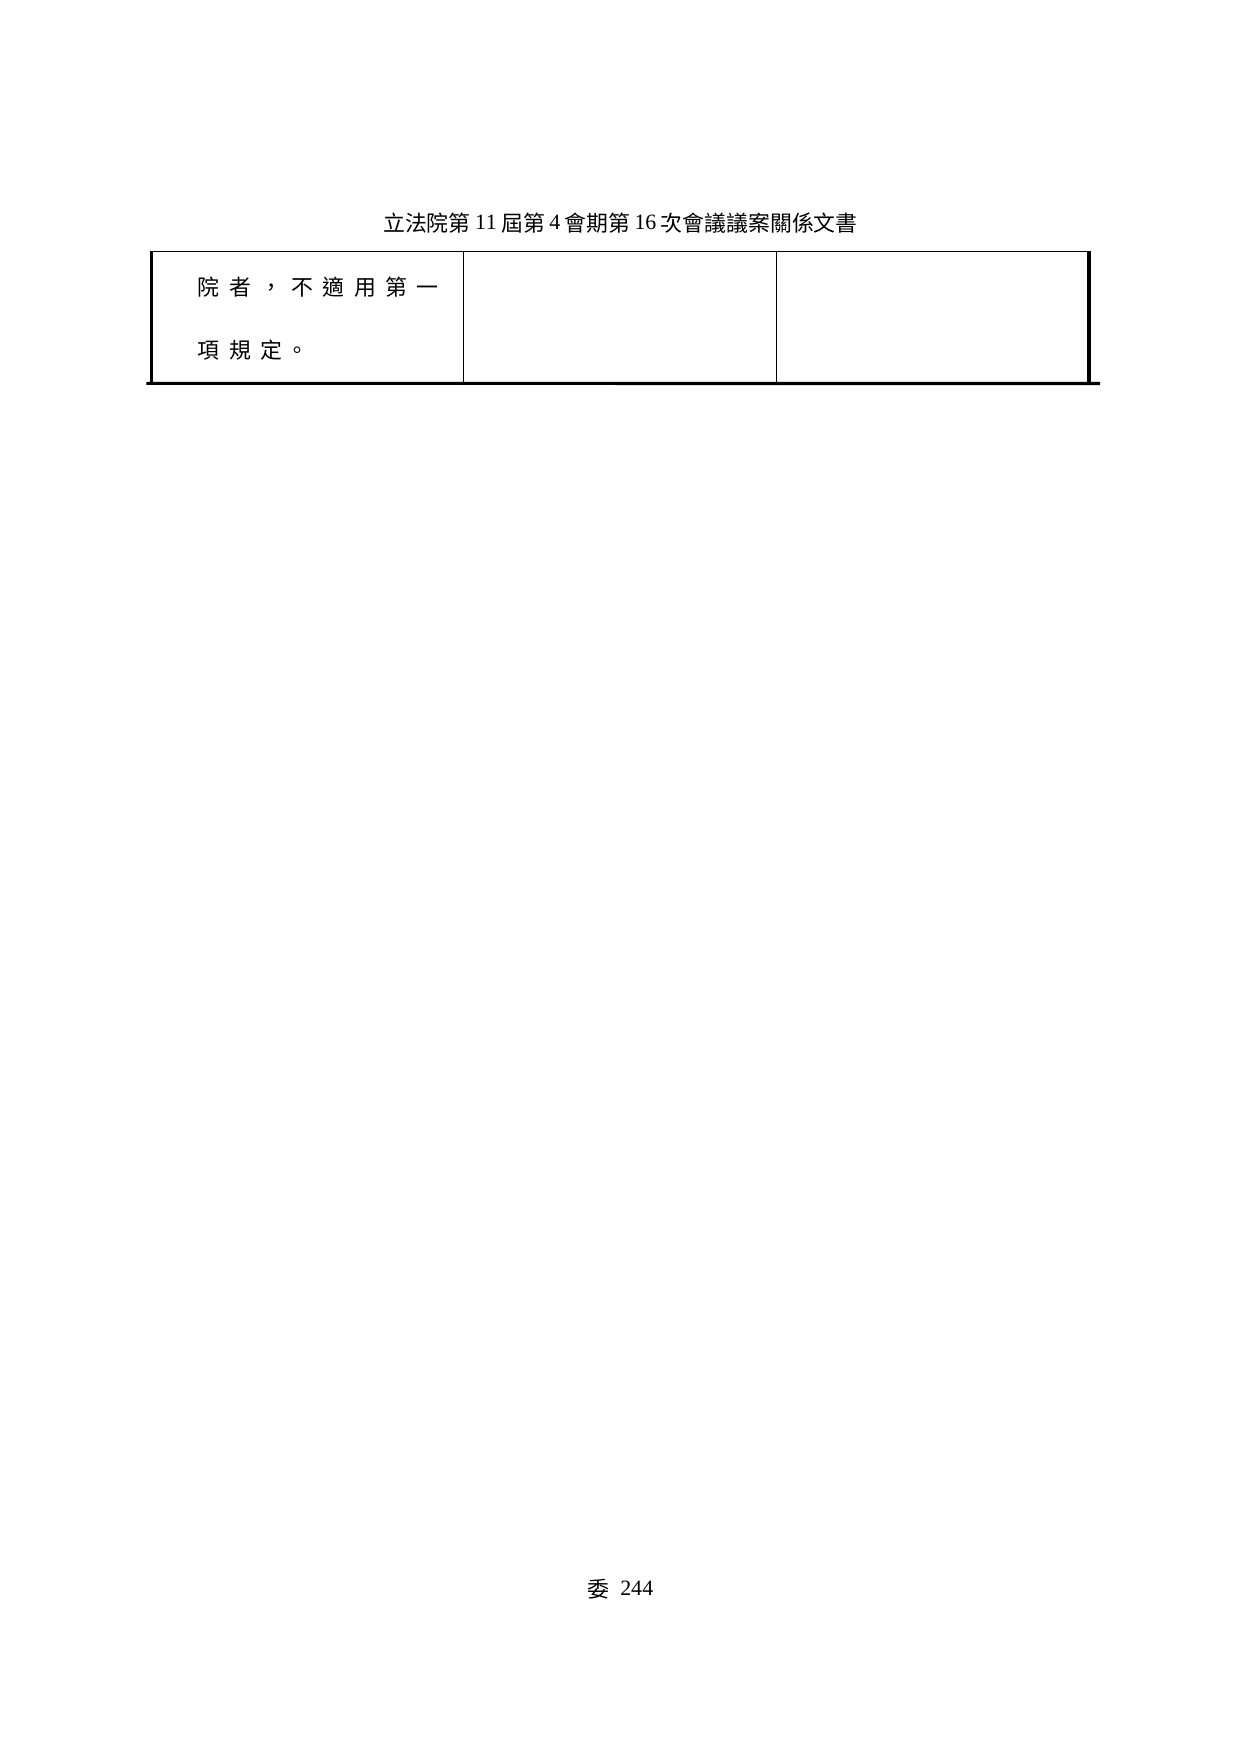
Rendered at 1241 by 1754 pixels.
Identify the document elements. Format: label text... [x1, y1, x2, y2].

table_cell 院者，不適用第一項規定。 [153, 252, 463, 381]
table_cell [777, 252, 1087, 381]
table_cell [464, 252, 776, 381]
